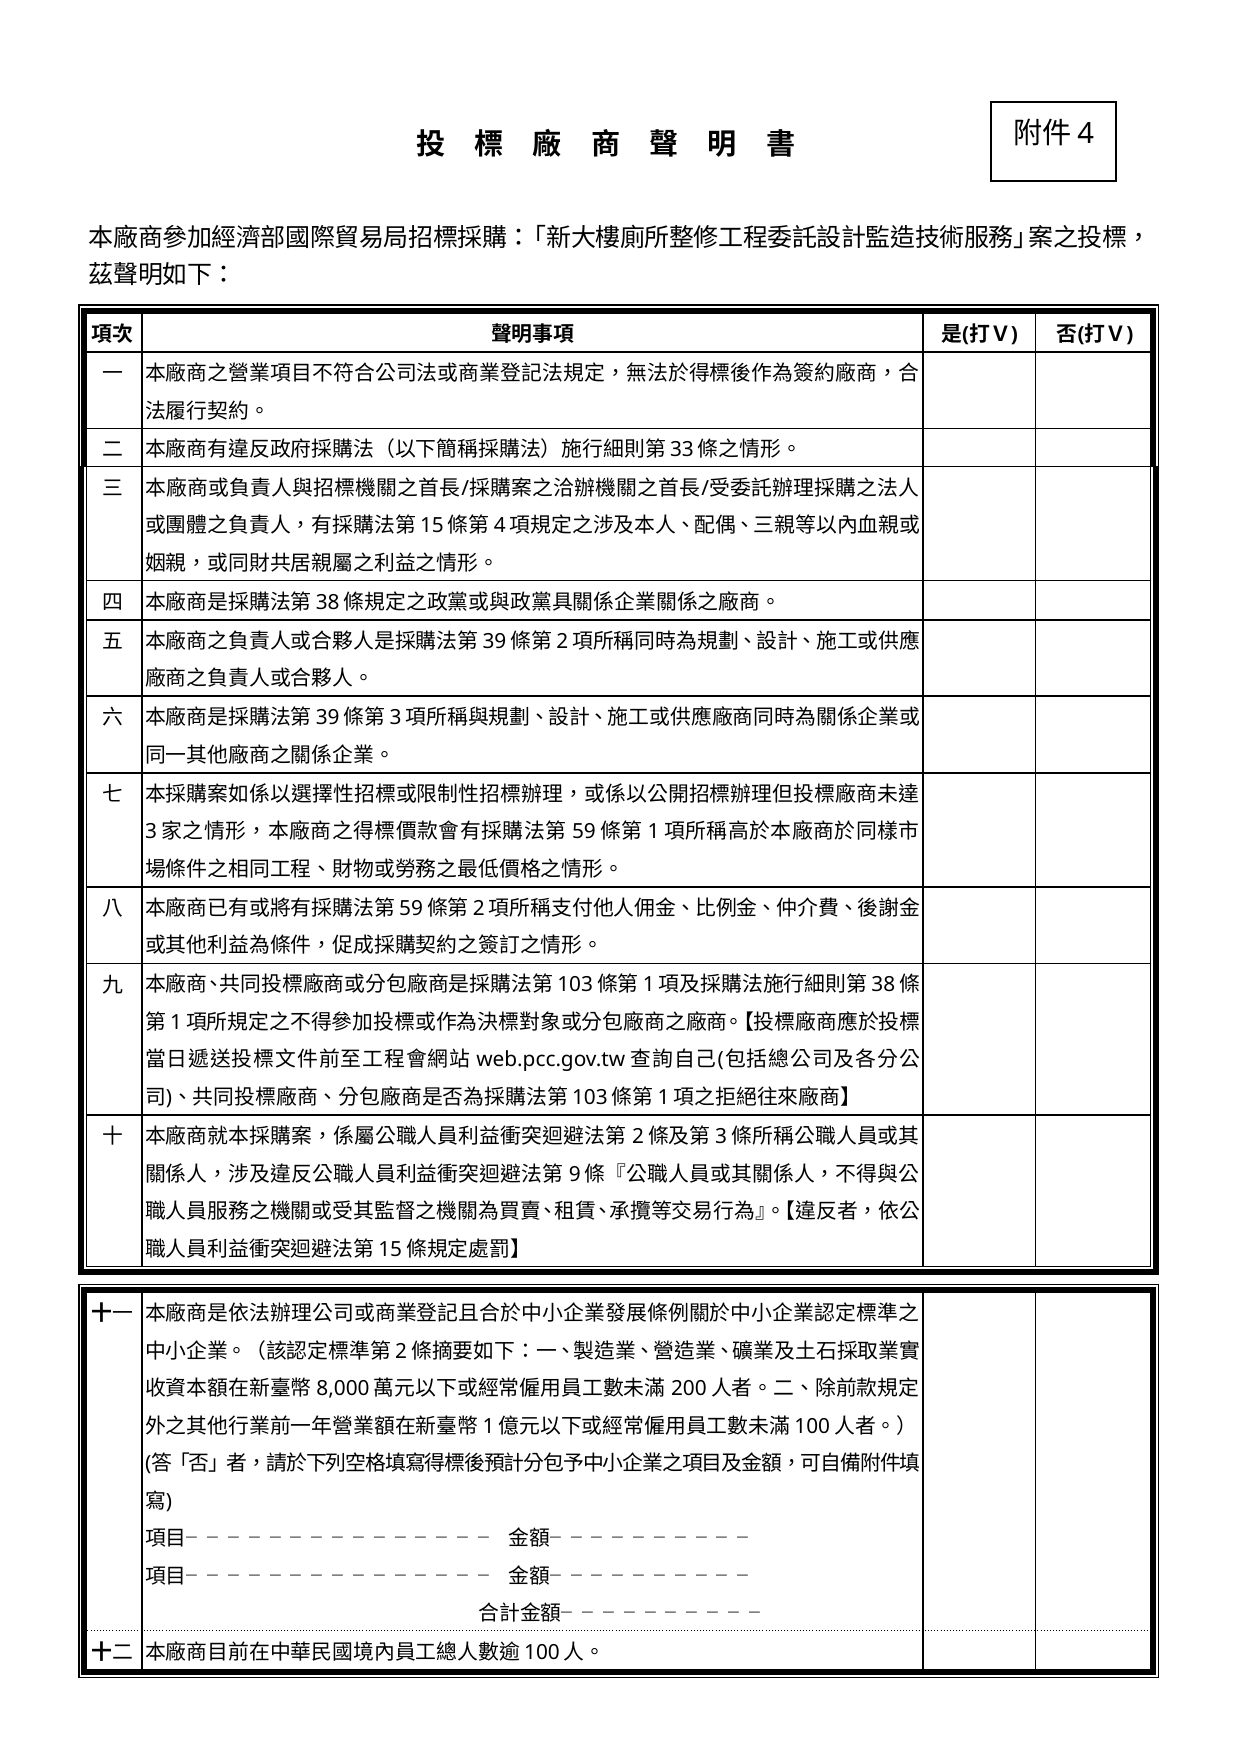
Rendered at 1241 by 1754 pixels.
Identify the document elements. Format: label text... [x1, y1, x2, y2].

table_cell [924, 964, 1035, 1114]
table_cell 十 [87, 1116, 141, 1266]
text 附件4 [1007, 110, 1100, 152]
table_cell 本廠商就本採購案，係屬公職人員利益衝突迴避法第2條及第3條所稱公職人員或其關係人，涉及違反公職人員利益衝突迴避法第9條『公職人員或其關係人，不得與公職人員服務之機關或受其監督之機關為買賣、租賃、承攬等交易行為』。【違反者，依公職人員利益衝突迴避法第15條規定處罰】 [143, 1116, 922, 1266]
table_header 十一 [87, 1293, 141, 1630]
table_cell [924, 581, 1035, 619]
table_cell [1036, 353, 1150, 428]
table_cell [1036, 1630, 1150, 1669]
table_cell 十二 [87, 1630, 141, 1669]
table_cell [924, 1630, 1035, 1669]
table_cell [924, 467, 1035, 580]
table_cell 本採購案如係以選擇性招標或限制性招標辦理，或係以公開招標辦理但投標廠商未達3家之情形，本廠商之得標價款會有採購法第59條第1項所稱高於本廠商於同樣市場條件之相同工程、財物或勞務之最低價格之情形。 [143, 774, 922, 886]
table_cell 三 [87, 467, 141, 580]
table_cell [1036, 581, 1150, 619]
table_cell 本廠商已有或將有採購法第59條第2項所稱支付他人佣金、比例金、仲介費、後謝金或其他利益為條件，促成採購契約之簽訂之情形。 [143, 888, 922, 963]
table_cell 本廠商或負責人與招標機關之首長/採購案之洽辦機關之首長/受委託辦理採購之法人或團體之負責人，有採購法第15條第4項規定之涉及本人、配偶、三親等以內血親或姻親，或同財共居親屬之利益之情形。 [143, 467, 922, 580]
table_cell 七 [87, 774, 141, 886]
text 投 標 廠 商 聲 明 書 [89, 104, 990, 179]
table_cell 本廠商目前在中華民國境內員工總人數逾100人。 [143, 1630, 922, 1669]
table_cell 本廠商、共同投標廠商或分包廠商是採購法第103條第1項及採購法施行細則第38條第1項所規定之不得參加投標或作為決標對象或分包廠商之廠商。【投標廠商應於投標當日遞送投標文件前至工程會網站web.pcc.gov.tw查詢自己(包括總公司及各分公司)、共同投標廠商、分包廠商是否為採購法第103條第1項之拒絕往來廠商】 [143, 964, 922, 1114]
table_cell 五 [87, 621, 141, 695]
table_cell 四 [87, 581, 141, 619]
table_cell 本廠商之負責人或合夥人是採購法第39條第2項所稱同時為規劃、設計、施工或供應廠商之負責人或合夥人。 [143, 621, 922, 695]
table_cell [1036, 774, 1150, 886]
table_cell [924, 888, 1035, 963]
table_cell [924, 621, 1035, 695]
table_cell [924, 697, 1035, 772]
table_header [924, 1293, 1035, 1630]
table_cell 本廠商是採購法第38條規定之政黨或與政黨具關係企業關係之廠商。 [143, 581, 922, 619]
table_cell 一 [87, 353, 141, 428]
table_cell [1036, 964, 1150, 1114]
table_header 本廠商是依法辦理公司或商業登記且合於中小企業發展條例關於中小企業認定標準之中小企業。（該認定標準第2條摘要如下：一、製造業、營造業、礦業及土石採取業實收資本額在新臺幣8,000萬元以下或經常僱用員工數未滿200人者。二、除前款規定外之其他行業前一年營業額在新臺幣1億元以下或經常僱用員工數未滿100人者。） (答「否」者，請於下列空格填寫得標後預計分包予中小企業之項目及金額，可自備附件填寫) 項目╴╴╴╴╴╴╴╴╴╴╴╴╴╴╴ 金額╴╴╴╴╴╴╴╴╴╴ 項目╴╴╴╴╴╴╴╴╴╴╴╴╴╴╴ 金額╴╴╴╴╴╴╴╴╴╴ 合計金額╴╴╴╴╴╴╴╴╴╴ [143, 1293, 922, 1630]
table_header 聲明事項 [143, 314, 922, 351]
table_cell [924, 1116, 1035, 1266]
table_cell [924, 353, 1035, 428]
table_cell 八 [87, 888, 141, 963]
text 本廠商參加經濟部國際貿易局招標採購：「新大樓廁所整修工程委託設計監造技術服務」案之投標，茲聲明如下： [89, 217, 1152, 292]
table_cell [1036, 429, 1150, 466]
table_cell [1036, 467, 1150, 580]
table_cell [924, 429, 1035, 466]
table_header 是(打Ｖ) [924, 314, 1035, 351]
table_header 否(打Ｖ) [1036, 314, 1150, 351]
table_cell 六 [87, 697, 141, 772]
text [1117, 104, 1152, 179]
table_cell [1036, 888, 1150, 963]
table_cell [1036, 697, 1150, 772]
table_cell 本廠商是採購法第39條第3項所稱與規劃、設計、施工或供應廠商同時為關係企業或同一其他廠商之關係企業。 [143, 697, 922, 772]
table_cell [924, 774, 1035, 886]
table_cell [1036, 1116, 1150, 1266]
table_cell 本廠商有違反政府採購法（以下簡稱採購法）施行細則第33條之情形。 [143, 429, 922, 466]
table_header [1036, 1293, 1150, 1630]
table_cell 本廠商之營業項目不符合公司法或商業登記法規定，無法於得標後作為簽約廠商，合法履行契約。 [143, 353, 922, 428]
table_cell 九 [87, 964, 141, 1114]
table_cell [1036, 621, 1150, 695]
table_cell 二 [87, 429, 141, 466]
table_header 項次 [87, 314, 141, 351]
